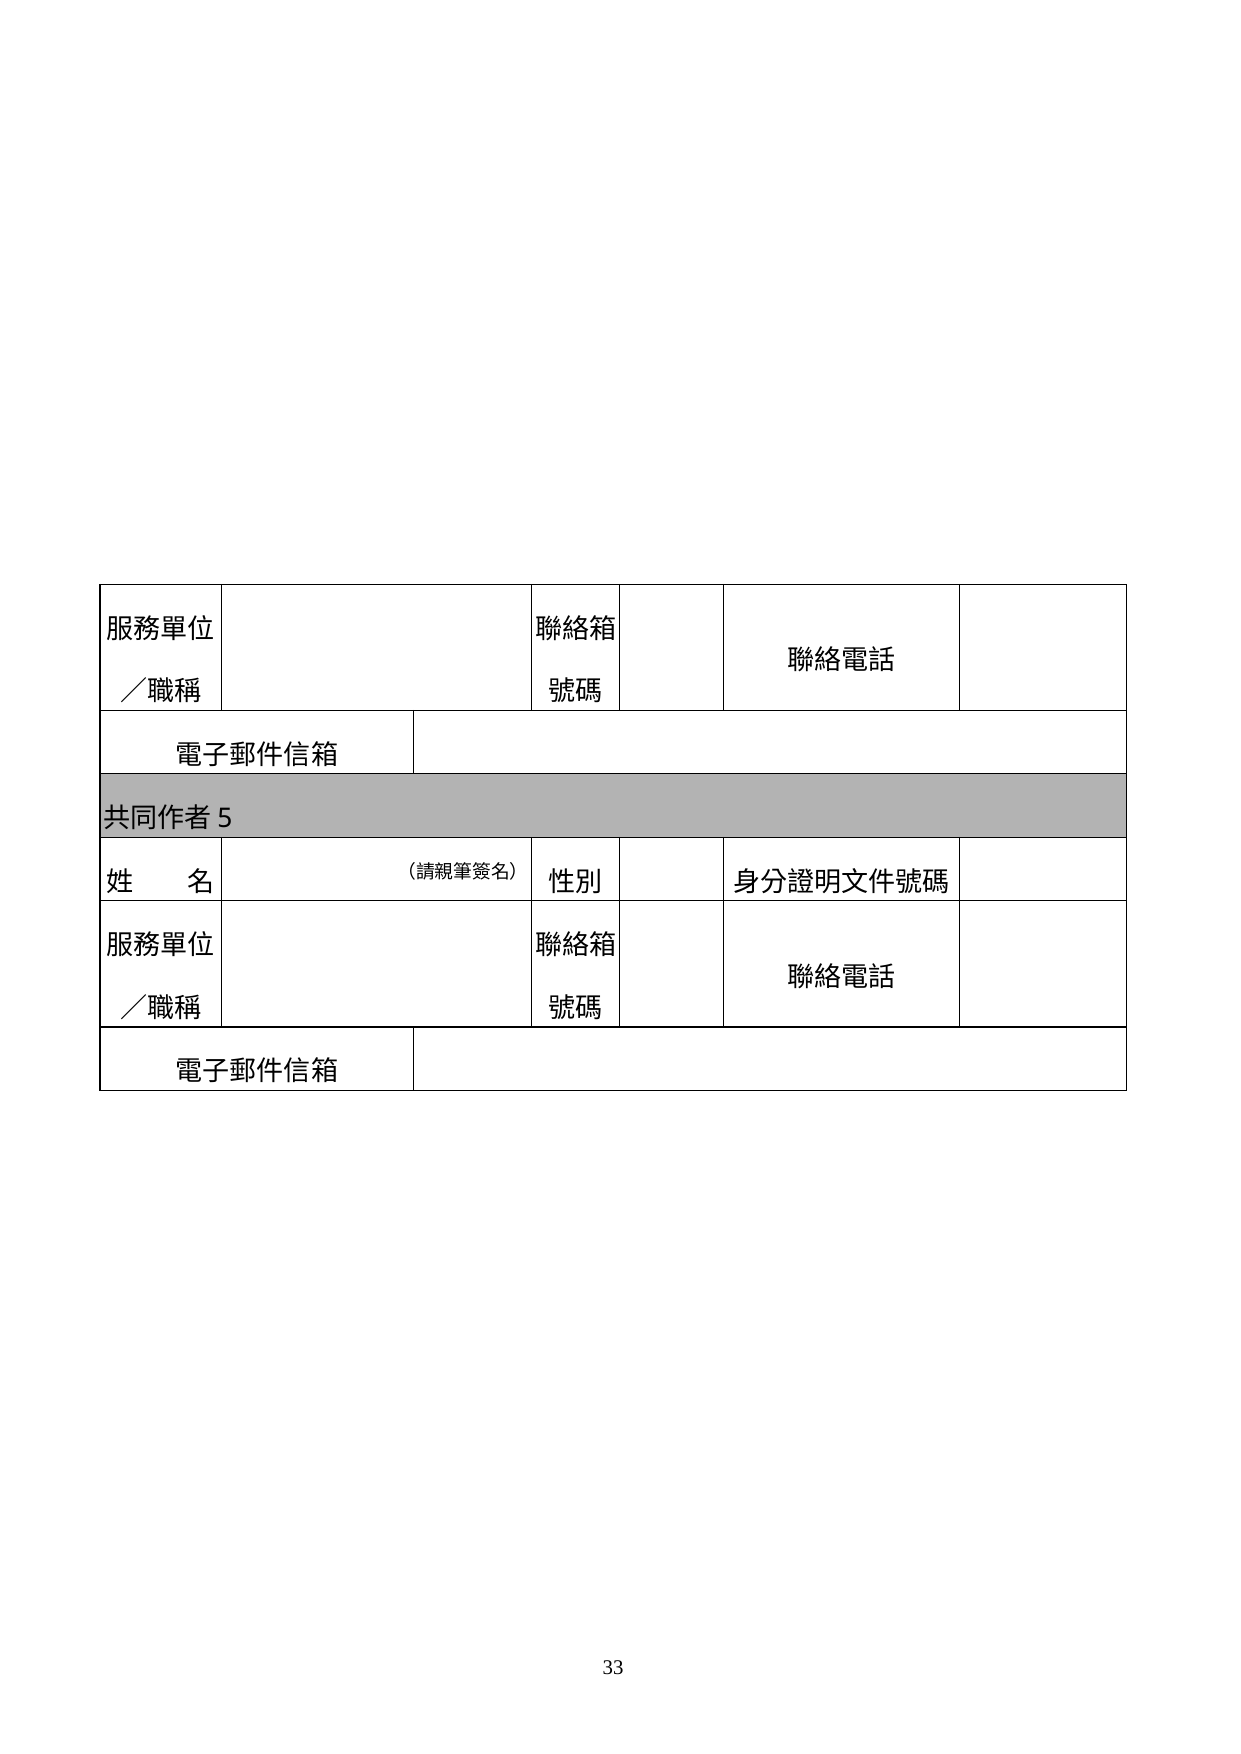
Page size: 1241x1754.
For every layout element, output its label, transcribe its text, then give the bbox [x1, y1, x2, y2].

table_cell [960, 838, 1126, 900]
table_cell （請親筆簽名） [222, 838, 531, 900]
table_cell [960, 585, 1126, 710]
table_cell 服務單位／職稱 [101, 901, 221, 1026]
table_cell [222, 901, 531, 1026]
table_cell 聯絡箱號碼 [532, 585, 619, 710]
table_cell 性別 [532, 838, 619, 900]
table_cell [620, 585, 723, 710]
table_cell 服務單位／職稱 [101, 585, 221, 710]
table_cell 聯絡箱號碼 [532, 901, 619, 1026]
table_cell [960, 901, 1126, 1026]
table_cell 電子郵件信箱 [101, 711, 413, 773]
table_cell 聯絡電話 [724, 585, 959, 710]
table_cell 共同作者5 [101, 774, 1126, 837]
table_cell [414, 711, 1126, 773]
table_cell [222, 585, 531, 710]
table_cell 電子郵件信箱 [101, 1028, 413, 1090]
table_cell 聯絡電話 [724, 901, 959, 1026]
table_cell [414, 1028, 1126, 1090]
table_cell [620, 838, 723, 900]
table_cell 姓 名 [101, 838, 221, 900]
table_cell 身分證明文件號碼 [724, 838, 959, 900]
table_cell [620, 901, 723, 1026]
